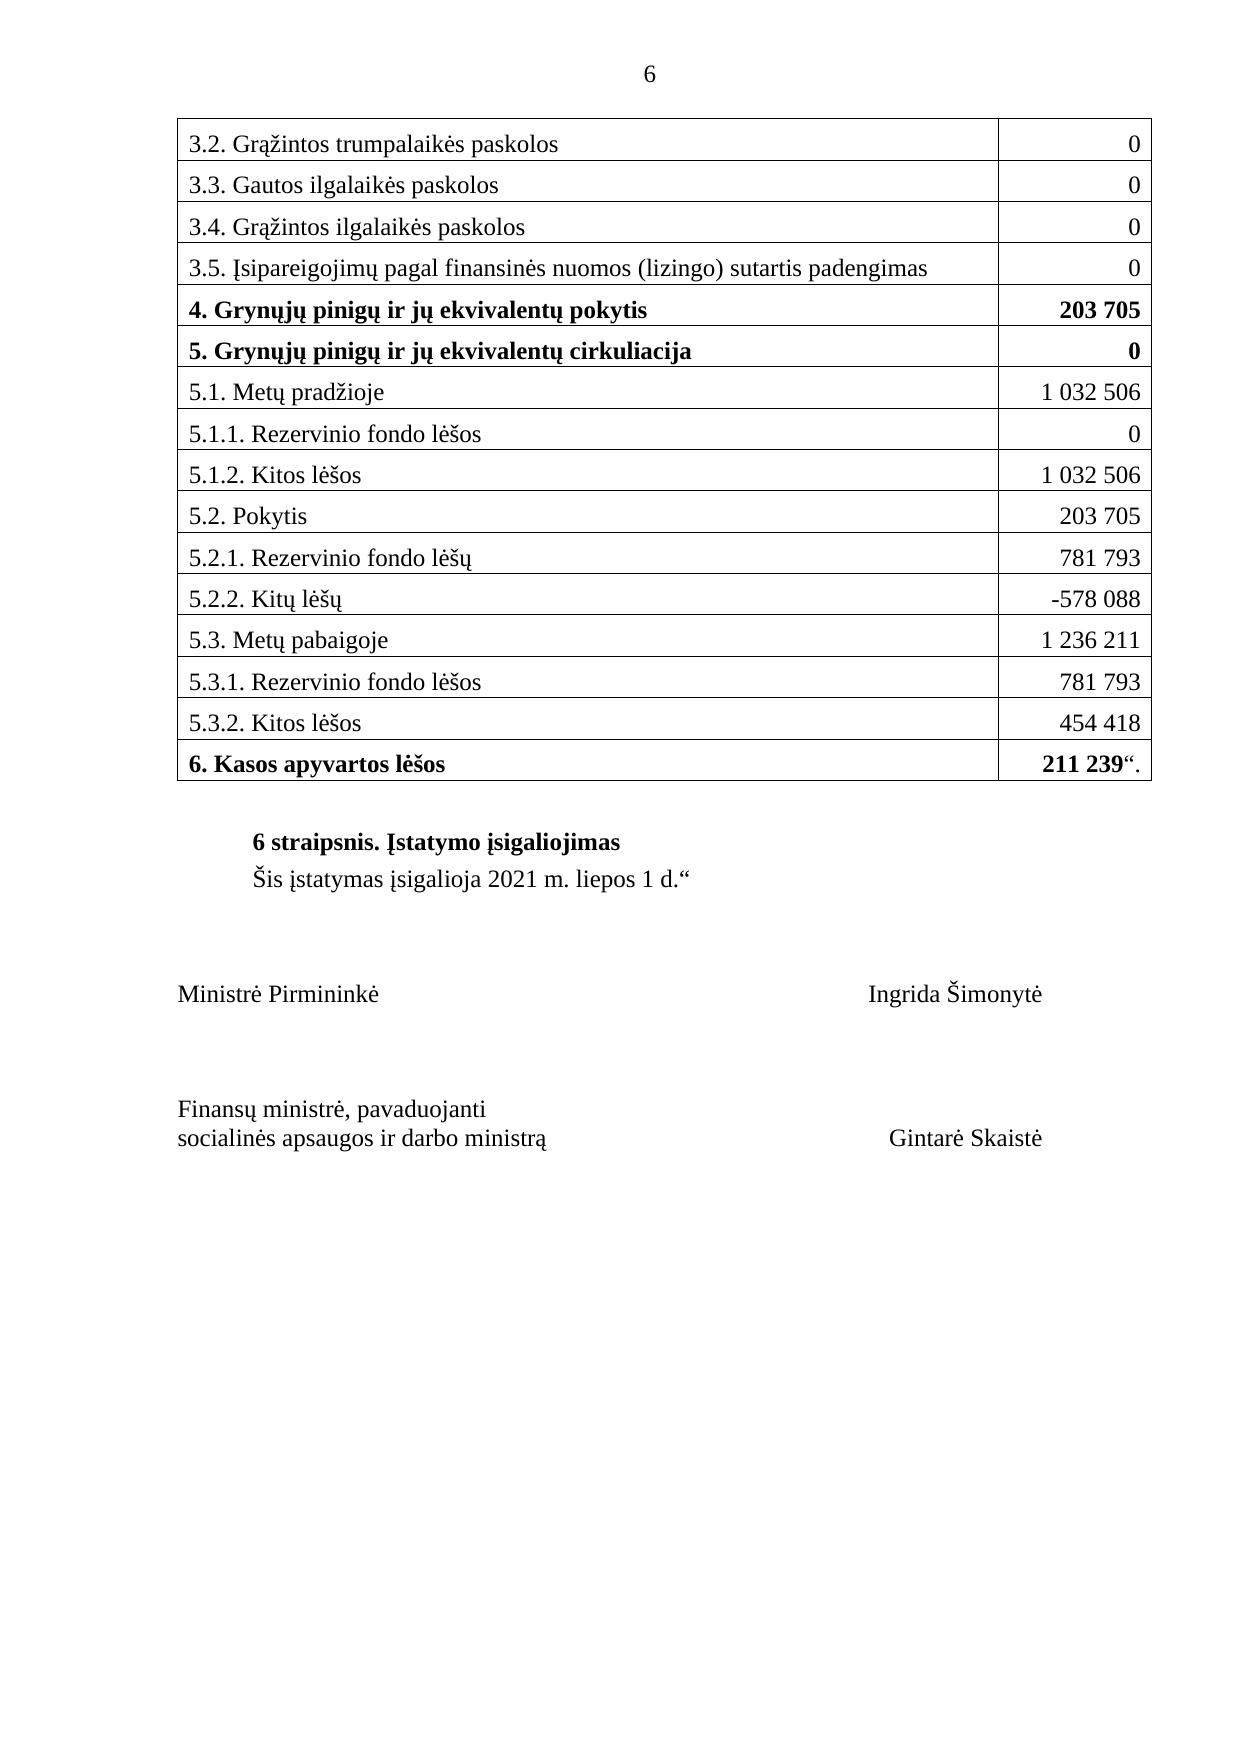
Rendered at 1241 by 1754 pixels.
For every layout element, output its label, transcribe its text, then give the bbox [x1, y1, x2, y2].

table_cell 0 [999, 202, 1151, 242]
table_cell 0 [999, 409, 1151, 449]
table_cell 0 [999, 161, 1151, 201]
table_cell 781 793 [999, 533, 1151, 573]
text socialinės apsaugos ir darbo ministrą Gintarė Skaistė [177, 1123, 1122, 1152]
table_cell 5.1.2. Kitos lėšos [178, 450, 998, 490]
table_cell 6. Kasos apyvartos lėšos [178, 740, 998, 780]
table_cell 5.3.2. Kitos lėšos [178, 698, 998, 738]
table_cell 3.2. Grąžintos trumpalaikės paskolos [178, 119, 998, 159]
table_cell 1 236 211 [999, 615, 1151, 656]
table_cell 3.4. Grąžintos ilgalaikės paskolos [178, 202, 998, 242]
table_cell 5.3. Metų pabaigoje [178, 615, 998, 656]
table_cell 5.3.1. Rezervinio fondo lėšos [178, 657, 998, 697]
table_cell 3.3. Gautos ilgalaikės paskolos [178, 161, 998, 201]
table_cell 5.2.2. Kitų lėšų [178, 574, 998, 614]
table_cell 203 705 [999, 285, 1151, 325]
table_cell 454 418 [999, 698, 1151, 738]
table_cell 5. Grynųjų pinigų ir jų ekvivalentų cirkuliacija [178, 326, 998, 366]
table_cell 4. Grynųjų pinigų ir jų ekvivalentų pokytis [178, 285, 998, 325]
table_cell 0 [999, 119, 1151, 159]
table_cell 0 [999, 326, 1151, 366]
table_cell 781 793 [999, 657, 1151, 697]
table_cell 3.5. Įsipareigojimų pagal finansinės nuomos (lizingo) sutartis padengimas [178, 243, 998, 283]
table_cell 203 705 [999, 491, 1151, 532]
text 6 straipsnis. Įstatymo įsigaliojimas [177, 818, 1122, 856]
text Ministrė Pirmininkė Ingrida Šimonytė [177, 979, 1122, 1008]
table_cell 5.2.1. Rezervinio fondo lėšų [178, 533, 998, 573]
table_cell 211 239“. [999, 740, 1151, 780]
table_cell 0 [999, 243, 1151, 283]
table_cell 5.2. Pokytis [178, 491, 998, 532]
text Finansų ministrė, pavaduojanti [177, 1094, 1122, 1123]
text Šis įstatymas įsigalioja 2021 m. liepos 1 d.“ [177, 856, 1122, 893]
table_cell 1 032 506 [999, 367, 1151, 408]
table_cell 5.1. Metų pradžioje [178, 367, 998, 408]
table_cell 1 032 506 [999, 450, 1151, 490]
table_cell 5.1.1. Rezervinio fondo lėšos [178, 409, 998, 449]
table_cell -578 088 [999, 574, 1151, 614]
